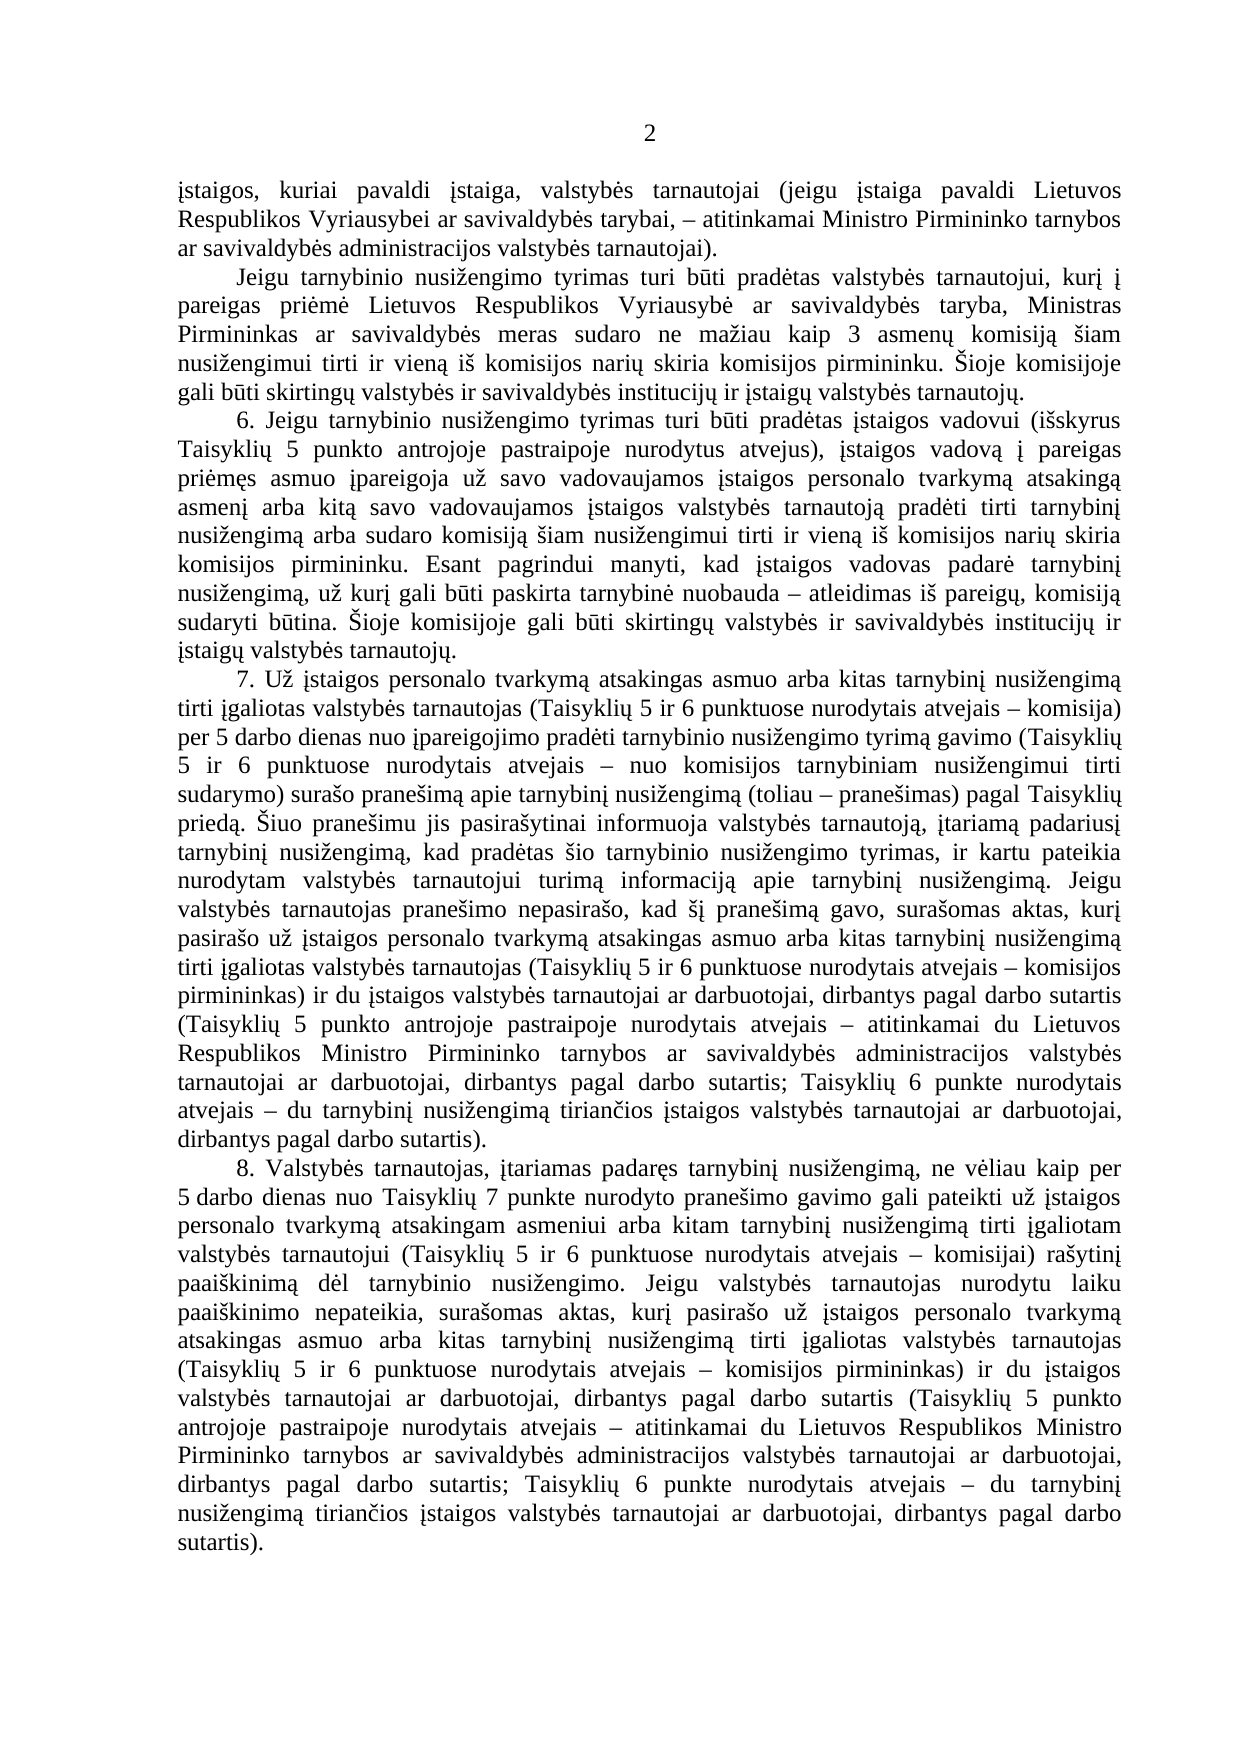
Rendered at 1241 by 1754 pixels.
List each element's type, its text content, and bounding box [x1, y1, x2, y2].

text Jeigu tarnybinio nusižengimo tyrimas turi būti pradėtas valstybės tarnautojui, kurį į pareigas priėmė Lietuvos Respublikos Vyriausybė ar savivaldybės taryba, Ministras Pirmininkas ar savivaldybės meras sudaro ne mažiau kaip 3 asmenų komisiją šiam nusižengimui tirti ir vieną iš komisijos narių skiria komisijos pirmininku. Šioje komisijoje gali būti skirtingų valstybės ir savivaldybės institucijų ir įstaigų valstybės tarnautojų. [177, 262, 1122, 406]
text 6. Jeigu tarnybinio nusižengimo tyrimas turi būti pradėtas įstaigos vadovui (išskyrus Taisyklių 5 punkto antrojoje pastraipoje nurodytus atvejus), įstaigos vadovą į pareigas priėmęs asmuo įpareigoja už savo vadovaujamos įstaigos personalo tvarkymą atsakingą asmenį arba kitą savo vadovaujamos įstaigos valstybės tarnautoją pradėti tirti tarnybinį nusižengimą arba sudaro komisiją šiam nusižengimui tirti ir vieną iš komisijos narių skiria komisijos pirmininku. Esant pagrindui manyti, kad įstaigos vadovas padarė tarnybinį nusižengimą, už kurį gali būti paskirta tarnybinė nuobauda – atleidimas iš pareigų, komisiją sudaryti būtina. Šioje komisijoje gali būti skirtingų valstybės ir savivaldybės institucijų ir įstaigų valstybės tarnautojų. [177, 406, 1122, 664]
text įstaigos, kuriai pavaldi įstaiga, valstybės tarnautojai (jeigu įstaiga pavaldi Lietuvos Respublikos Vyriausybei ar savivaldybės tarybai, – atitinkamai Ministro Pirmininko tarnybos ar savivaldybės administracijos valstybės tarnautojai). [177, 176, 1122, 262]
text 7. Už įstaigos personalo tvarkymą atsakingas asmuo arba kitas tarnybinį nusižengimą tirti įgaliotas valstybės tarnautojas (Taisyklių 5 ir 6 punktuose nurodytais atvejais – komisija) per 5 darbo dienas nuo įpareigojimo pradėti tarnybinio nusižengimo tyrimą gavimo (Taisyklių 5 ir 6 punktuose nurodytais atvejais – nuo komisijos tarnybiniam nusižengimui tirti sudarymo) surašo pranešimą apie tarnybinį nusižengimą (toliau – pranešimas) pagal Taisyklių priedą. Šiuo pranešimu jis pasirašytinai informuoja valstybės tarnautoją, įtariamą padariusį tarnybinį nusižengimą, kad pradėtas šio tarnybinio nusižengimo tyrimas, ir kartu pateikia nurodytam valstybės tarnautojui turimą informaciją apie tarnybinį nusižengimą. Jeigu valstybės tarnautojas pranešimo nepasirašo, kad šį pranešimą gavo, surašomas aktas, kurį pasirašo už įstaigos personalo tvarkymą atsakingas asmuo arba kitas tarnybinį nusižengimą tirti įgaliotas valstybės tarnautojas (Taisyklių 5 ir 6 punktuose nurodytais atvejais – komisijos pirmininkas) ir du įstaigos valstybės tarnautojai ar darbuotojai, dirbantys pagal darbo sutartis (Taisyklių 5 punkto antrojoje pastraipoje nurodytais atvejais – atitinkamai du Lietuvos Respublikos Ministro Pirmininko tarnybos ar savivaldybės administracijos valstybės tarnautojai ar darbuotojai, dirbantys pagal darbo sutartis; Taisyklių 6 punkte nurodytais atvejais – du tarnybinį nusižengimą tiriančios įstaigos valstybės tarnautojai ar darbuotojai, dirbantys pagal darbo sutartis). [177, 664, 1122, 1153]
text 8. Valstybės tarnautojas, įtariamas padaręs tarnybinį nusižengimą, ne vėliau kaip per 5 darbo dienas nuo Taisyklių 7 punkte nurodyto pranešimo gavimo gali pateikti už įstaigos personalo tvarkymą atsakingam asmeniui arba kitam tarnybinį nusižengimą tirti įgaliotam valstybės tarnautojui (Taisyklių 5 ir 6 punktuose nurodytais atvejais – komisijai) rašytinį paaiškinimą dėl tarnybinio nusižengimo. Jeigu valstybės tarnautojas nurodytu laiku paaiškinimo nepateikia, surašomas aktas, kurį pasirašo už įstaigos personalo tvarkymą atsakingas asmuo arba kitas tarnybinį nusižengimą tirti įgaliotas valstybės tarnautojas (Taisyklių 5 ir 6 punktuose nurodytais atvejais – komisijos pirmininkas) ir du įstaigos valstybės tarnautojai ar darbuotojai, dirbantys pagal darbo sutartis (Taisyklių 5 punkto antrojoje pastraipoje nurodytais atvejais – atitinkamai du Lietuvos Respublikos Ministro Pirmininko tarnybos ar savivaldybės administracijos valstybės tarnautojai ar darbuotojai, dirbantys pagal darbo sutartis; Taisyklių 6 punkte nurodytais atvejais – du tarnybinį nusižengimą tiriančios įstaigos valstybės tarnautojai ar darbuotojai, dirbantys pagal darbo sutartis). [177, 1153, 1122, 1556]
